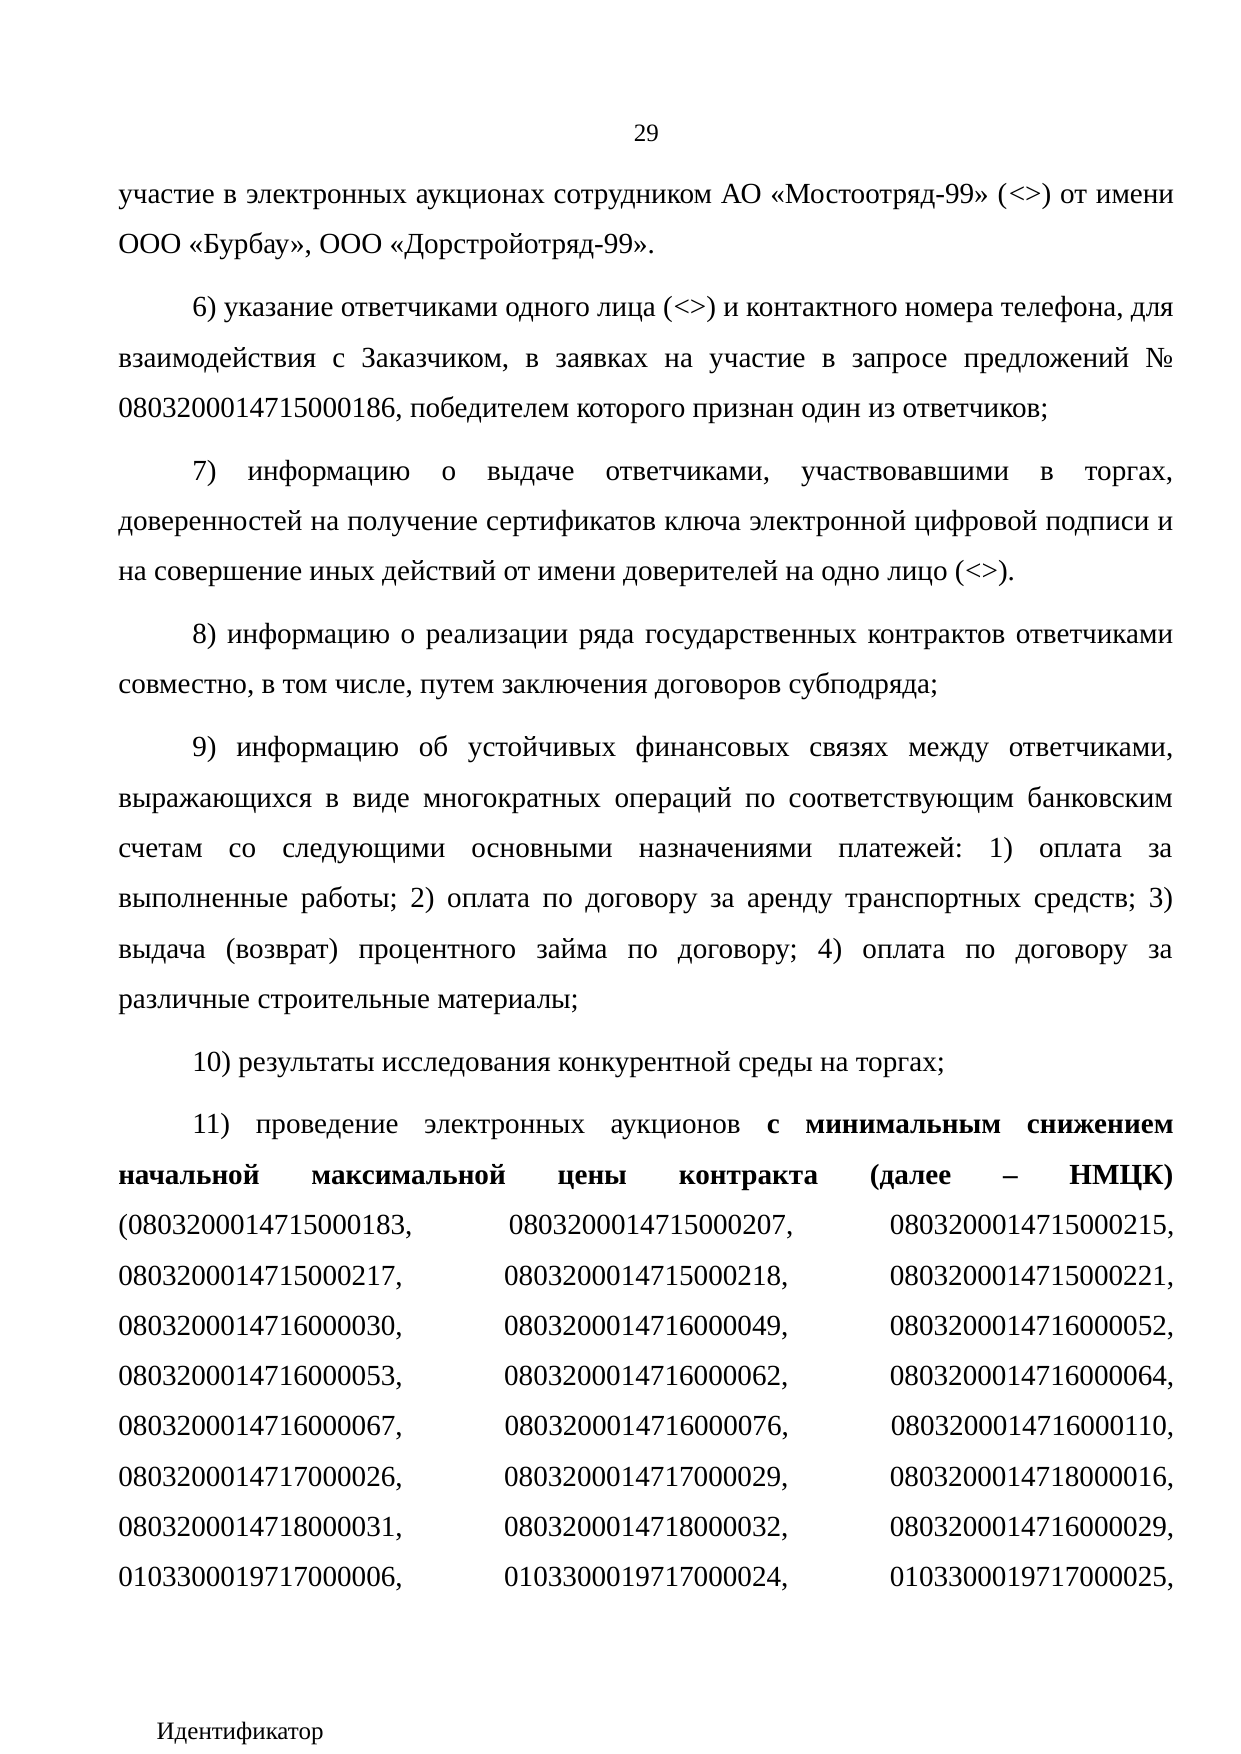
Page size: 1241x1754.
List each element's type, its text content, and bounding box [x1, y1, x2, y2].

text 11) проведение электронных аукционов с минимальным снижением начальной максимальной цены контракта (далее – НМЦК) (0803200014715000183, 0803200014715000207, 0803200014715000215, 0803200014715000217, 0803200014715000218, 0803200014715000221, 0803200014716000030, 0803200014716000049, 0803200014716000052, 0803200014716000053, 0803200014716000062, 0803200014716000064, 0803200014716000067, 0803200014716000076, 0803200014716000110, 0803200014717000026, 0803200014717000029, 0803200014718000016, 0803200014718000031, 0803200014718000032, 0803200014716000029, 0103300019717000006, 0103300019717000024, 0103300019717000025, [118, 1107, 1174, 1593]
text 8) информацию о реализации ряда государственных контрактов ответчиками совместно, в том числе, путем заключения договоров субподряда; [118, 616, 1174, 700]
text 9) информацию об устойчивых финансовых связях между ответчиками, выражающихся в виде многократных операций по соответствующим банковским счетам со следующими основными назначениями платежей: 1) оплата за выполненные работы; 2) оплата по договору за аренду транспортных средств; 3) выдача (возврат) процентного займа по договору; 4) оплата по договору за различные строительные материалы; [118, 729, 1174, 1014]
text участие в электронных аукционах сотрудником АО «Мостоотряд-99» (<>) от имени ООО «Бурбау», ООО «Дорстройотряд-99». [118, 176, 1174, 260]
text 10) результаты исследования конкурентной среды на торгах; [118, 1044, 1174, 1077]
text 7) информацию о выдаче ответчиками, участвовавшими в торгах, доверенностей на получение сертификатов ключа электронной цифровой подписи и на совершение иных действий от имени доверителей на одно лицо (<>). [118, 453, 1174, 587]
text 6) указание ответчиками одного лица (<>) и контактного номера телефона, для взаимодействия с Заказчиком, в заявках на участие в запросе предложений № 0803200014715000186, победителем которого признан один из ответчиков; [118, 289, 1174, 424]
